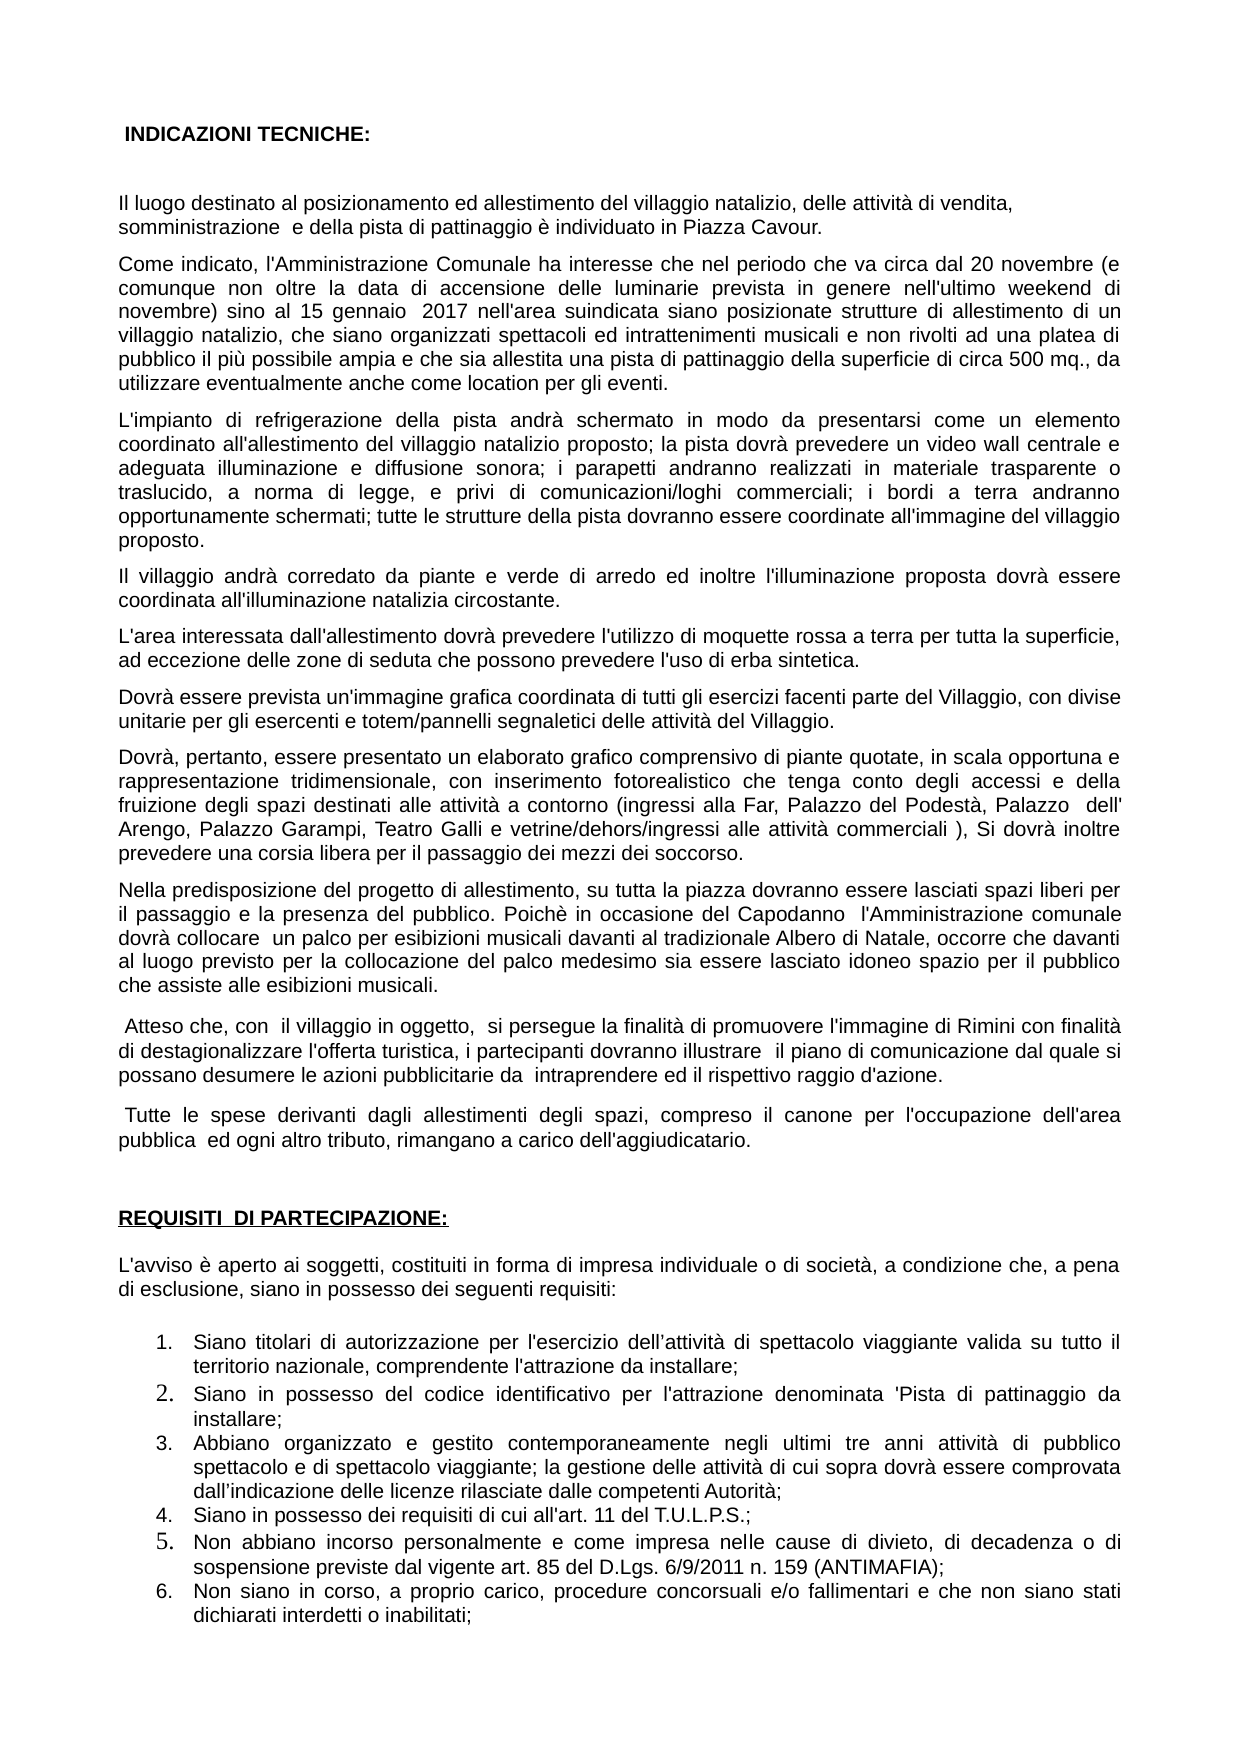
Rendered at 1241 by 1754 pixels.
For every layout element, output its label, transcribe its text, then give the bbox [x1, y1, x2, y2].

list Siano in possesso dei requisiti di cui all'art. 11 del T.U.L.P.S.; [156, 1502, 1122, 1526]
text L'impianto di refrigerazione della pista andrà schermato in modo da presentarsi come un elemento coordinato all'allestimento del villaggio natalizio proposto; la pista dovrà prevedere un video wall centrale e adeguata illuminazione e diffusione sonora; i parapetti andranno realizzati in materiale trasparente o traslucido, a norma di legge, e privi di comunicazioni/loghi commerciali; i bordi a terra andranno opportunamente schermati; tutte le strutture della pista dovranno essere coordinate all'immagine del villaggio proposto. [118, 408, 1122, 551]
text Dovrà essere prevista un'immagine grafica coordinata di tutti gli esercizi facenti parte del Villaggio, con divise unitarie per gli esercenti e totem/pannelli segnaletici delle attività del Villaggio. [118, 685, 1122, 733]
text Il villaggio andrà corredato da piante e verde di arredo ed inoltre l'illuminazione proposta dovrà essere coordinata all'illuminazione natalizia circostante. [118, 564, 1122, 612]
text Come indicato, l'Amministrazione Comunale ha interesse che nel periodo che va circa dal 20 novembre (e comunque non oltre la data di accensione delle luminarie prevista in genere nell'ultimo weekend di novembre) sino al 15 gennaio 2017 nell'area suindicata siano posizionate strutture di allestimento di un villaggio natalizio, che siano organizzati spettacoli ed intrattenimenti musicali e non rivolti ad una platea di pubblico il più possibile ampia e che sia allestita una pista di pattinaggio della superficie di circa 500 mq., da utilizzare eventualmente anche come location per gli eventi. [118, 251, 1122, 395]
list Siano in possesso del codice identificativo per l'attrazione denominata 'Pista di pattinaggio da installare; [156, 1378, 1122, 1431]
text REQUISITI DI PARTECIPAZIONE: [118, 1205, 1122, 1229]
text L'area interessata dall'allestimento dovrà prevedere l'utilizzo di moquette rossa a terra per tutta la superficie, ad eccezione delle zone di seduta che possono prevedere l'uso di erba sintetica. [118, 624, 1122, 672]
list Abbiano organizzato e gestito contemporaneamente negli ultimi tre anni attività di pubblico spettacolo e di spettacolo viaggiante; la gestione delle attività di cui sopra dovrà essere comprovata dall’indicazione delle licenze rilasciate dalle competenti Autorità; [156, 1431, 1122, 1502]
list Non siano in corso, a proprio carico, procedure concorsuali e/o fallimentari e che non siano stati dichiarati interdetti o inabilitati; [156, 1579, 1122, 1627]
text Il luogo destinato al posizionamento ed allestimento del villaggio natalizio, delle attività di vendita, somministrazione e della pista di pattinaggio è individuato in Piazza Cavour. [118, 191, 1122, 239]
text INDICAZIONI TECNICHE: [118, 118, 1122, 147]
list Non abbiano incorso personalmente e come impresa nelle cause di divieto, di decadenza o di sospensione previste dal vigente art. 85 del D.Lgs. 6/9/2011 n. 159 (ANTIMAFIA); [156, 1526, 1122, 1579]
text Nella predisposizione del progetto di allestimento, su tutta la piazza dovranno essere lasciati spazi liberi per il passaggio e la presenza del pubblico. Poichè in occasione del Capodanno l'Amministrazione comunale dovrà collocare un palco per esibizioni musicali davanti al tradizionale Albero di Natale, occorre che davanti al luogo previsto per la collocazione del palco medesimo sia essere lasciato idoneo spazio per il pubblico che assiste alle esibizioni musicali. [118, 877, 1122, 997]
text L'avviso è aperto ai soggetti, costituiti in forma di impresa individuale o di società, a condizione che, a pena di esclusione, siano in possesso dei seguenti requisiti: [118, 1253, 1122, 1301]
list Siano titolari di autorizzazione per l'esercizio dell’attività di spettacolo viaggiante valida su tutto il territorio nazionale, comprendente l'attrazione da installare; [156, 1330, 1122, 1378]
text Atteso che, con il villaggio in oggetto, si persegue la finalità di promuovere l'immagine di Rimini con finalità di destagionalizzare l'offerta turistica, i partecipanti dovranno illustrare il piano di comunicazione dal quale si possano desumere le azioni pubblicitarie da intraprendere ed il rispettivo raggio d'azione. [118, 1010, 1122, 1086]
text Dovrà, pertanto, essere presentato un elaborato grafico comprensivo di piante quotate, in scala opportuna e rappresentazione tridimensionale, con inserimento fotorealistico che tenga conto degli accessi e della fruizione degli spazi destinati alle attività a contorno (ingressi alla Far, Palazzo del Podestà, Palazzo dell' Arengo, Palazzo Garampi, Teatro Galli e vetrine/dehors/ingressi alle attività commerciali ), Si dovrà inoltre prevedere una corsia libera per il passaggio dei mezzi dei soccorso. [118, 745, 1122, 865]
text Tutte le spese derivanti dagli allestimenti degli spazi, compreso il canone per l'occupazione dell'area pubblica ed ogni altro tributo, rimangano a carico dell'aggiudicatario. [118, 1099, 1122, 1152]
